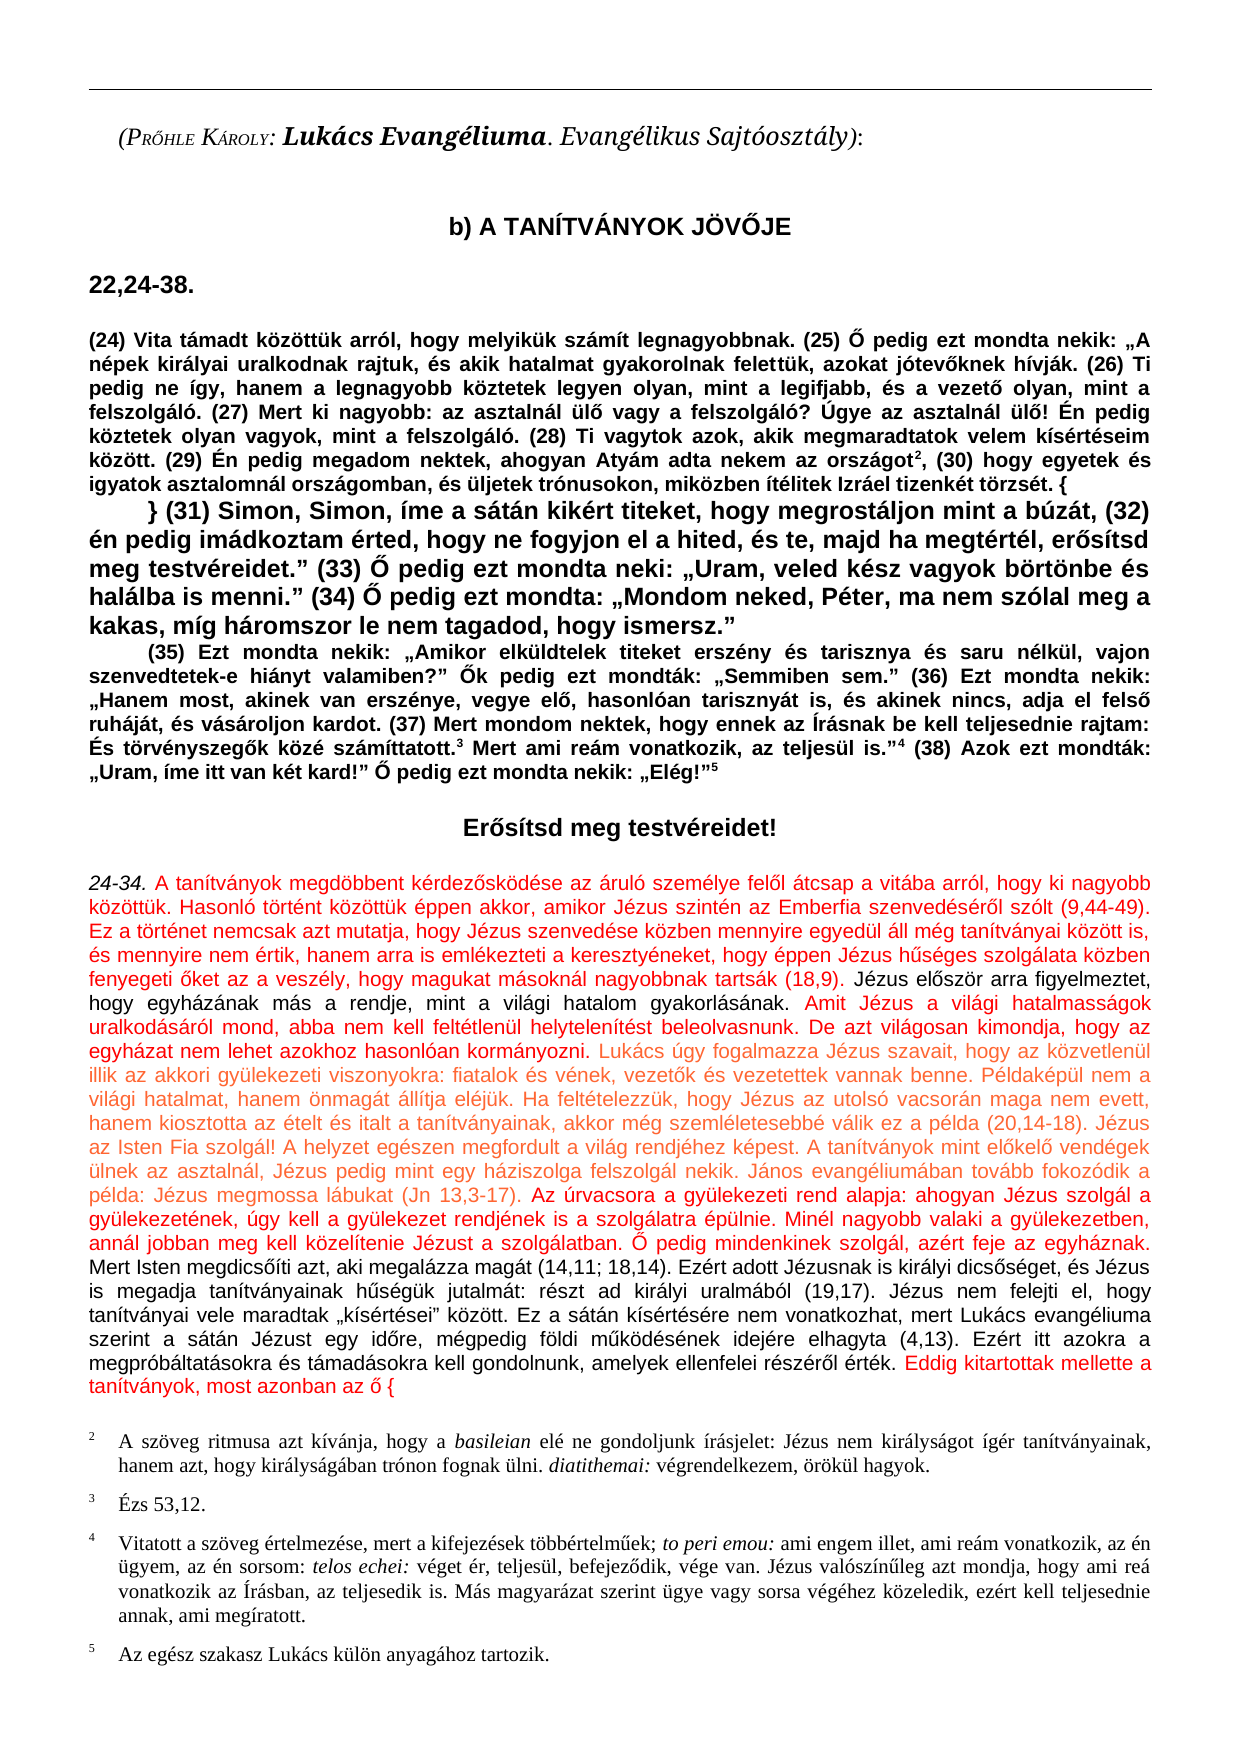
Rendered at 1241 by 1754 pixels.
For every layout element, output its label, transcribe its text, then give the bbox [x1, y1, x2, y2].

text Erősítsd meg testvéreidet! [88, 813, 1152, 842]
text } (31) Simon, Simon, íme a sátán kikért titeket, hogy megrostáljon mint a búzát, (32) én pedig imádkoztam érted, hogy ne fogyjon el a hited, és te, majd ha megtértél, erősítsd meg testvéreidet.” (33) Ő pedig ezt mondta neki: „Uram, veled kész vagyok börtönbe és halálba is menni.” (34) Ő pedig ezt mondta: „Mondom neked, Péter, ma nem szólal meg a kakas, míg háromszor le nem tagadod, hogy ismersz.” [88, 496, 1152, 640]
text (24) Vita támadt közöttük arról, hogy melyikük számít legnagyobbnak. (25) Ő pedig ezt mondta nekik: „A népek királyai uralkodnak rajtuk, és akik hatalmat gyakorolnak felettük, azokat jótevőknek hívják. (26) Ti pedig ne így, hanem a legnagyobb köztetek legyen olyan, mint a legifjabb, és a vezető olyan, mint a felszolgáló. (27) Mert ki nagyobb: az asztalnál ülő vagy a felszolgáló? Úgye az asztalnál ülő! Én pedig köztetek olyan vagyok, mint a felszolgáló. (28) Ti vagytok azok, akik megmaradtatok velem kísértéseim között. (29) Én pedig megadom nektek, ahogyan Atyám adta nekem az országot, (30) hogy egyetek és igyatok asztalomnál országomban, és üljetek trónusokon, miközben ítélitek Izráel tizenkét törzsét. { [88, 328, 1152, 496]
text A szöveg ritmusa azt kívánja, hogy a basileian elé ne gondoljunk írásjelet: Jézus nem királyságot ígér tanítványainak, hanem azt, hogy királyságában trónon fognak ülni. diatithemai: végrendelkezem, örökül hagyok. [88, 1428, 1152, 1477]
text Ézs 53,12. [88, 1491, 1152, 1516]
text Az egész szakasz Lukács külön anyagához tartozik. [88, 1641, 1152, 1665]
text (35) Ezt mondta nekik: „Amikor elküldtelek titeket erszény és tarisznya és saru nélkül, vajon szenvedtetek‑e hiányt valamiben?” Ők pedig ezt mondták: „Semmiben sem.” (36) Ezt mondta nekik: „Hanem most, akinek van erszénye, vegye elő, hasonlóan tarisznyát is, és akinek nincs, adja el felső ruháját, és vásároljon kardot. (37) Mert mondom nektek, hogy ennek az Írásnak be kell teljesednie rajtam: És törvényszegők közé számíttatott. Mert ami reám vonatkozik, az teljesül is.” (38) Azok ezt mondták: „Uram, íme itt van két kard!” Ő pedig ezt mondta nekik: „Elég!” [88, 640, 1152, 784]
text Vitatott a szöveg értelmezése, mert a kifejezések többértelműek; to peri emou: ami engem illet, ami reám vonatkozik, az én ügyem, az én sorsom: telos echei: véget ér, teljesül, befejeződik, vége van. Jézus valószínűleg azt mondja, hogy ami reá vonatkozik az Írásban, az teljesedik is. Más magyarázat szerint ügye vagy sorsa végéhez közeledik, ezért kell teljesednie annak, ami megíratott. [88, 1530, 1152, 1627]
text (Prőhle Károly: Lukács Evangéliuma. Evangélikus Sajtóosztály): [88, 90, 1152, 182]
text 22,24-38. [88, 270, 1152, 299]
text b) A TANÍTVÁNYOK JÖVŐJE [88, 212, 1152, 241]
text 24-34. A tanítványok megdöbbent kérdezősködése az áruló személye felől átcsap a vitába arról, hogy ki nagyobb közöttük. Hasonló történt közöttük éppen akkor, amikor Jézus szintén az Emberfia szenvedéséről szólt (9,44-49). Ez a történet nemcsak azt mutatja, hogy Jézus szenvedése közben mennyire egyedül áll még tanítványai között is, és mennyire nem értik, hanem arra is emlékezteti a keresztyéneket, hogy éppen Jézus hűséges szolgálata közben fenyegeti őket az a veszély, hogy magukat másoknál nagyobbnak tartsák (18,9). Jézus először arra figyelmeztet, hogy egyházának más a rendje, mint a világi hatalom gyakorlásának. Amit Jézus a világi hatalmasságok uralkodásáról mond, abba nem kell feltétlenül helytelenítést beleolvasnunk. De azt világosan kimondja, hogy az egyházat nem lehet azokhoz hasonlóan kormányozni. Lukács úgy fogalmazza Jézus szavait, hogy az közvetlenül illik az akkori gyülekezeti viszonyokra: fiatalok és vének, vezetők és vezetettek vannak benne. Példaképül nem a világi hatalmat, hanem önmagát állítja eléjük. Ha feltételezzük, hogy Jézus az utolsó vacsorán maga nem evett, hanem kiosztotta az ételt és italt a tanítványainak, akkor még szemléletesebbé válik ez a példa (20,14-18). Jézus az Isten Fia szolgál! A helyzet egészen megfordult a világ rendjéhez képest. A tanítványok mint előkelő vendégek ülnek az asztalnál, Jézus pedig mint egy háziszolga felszolgál nekik. János evangéliumában tovább fokozódik a példa: Jézus megmossa lábukat (Jn 13,3-17). Az úrvacsora a gyülekezeti rend alapja: ahogyan Jézus szolgál a gyülekezetének, úgy kell a gyülekezet rendjének is a szolgálatra épülnie. Minél nagyobb valaki a gyülekezetben, annál jobban meg kell közelítenie Jézust a szolgálatban. Ő pedig mindenkinek szolgál, azért feje az egyháznak. Mert Isten megdicsőíti azt, aki megalázza magát (14,11; 18,14). Ezért adott Jézusnak is királyi dicsőséget, és Jézus is megadja tanítványainak hűségük jutalmát: részt ad királyi uralmából (19,17). Jézus nem felejti el, hogy tanítványai vele maradtak „kísértései” között. Ez a sátán kísértésére nem vonatkozhat, mert Lukács evangéliuma szerint a sátán Jézust egy időre, mégpedig földi működésének idejére elhagyta (4,13). Ezért itt azokra a megpróbáltatásokra és támadásokra kell gondolnunk, amelyek ellenfelei részéről érték. Eddig kitartottak mellette a tanítványok, most azonban az ő { [88, 871, 1152, 1398]
